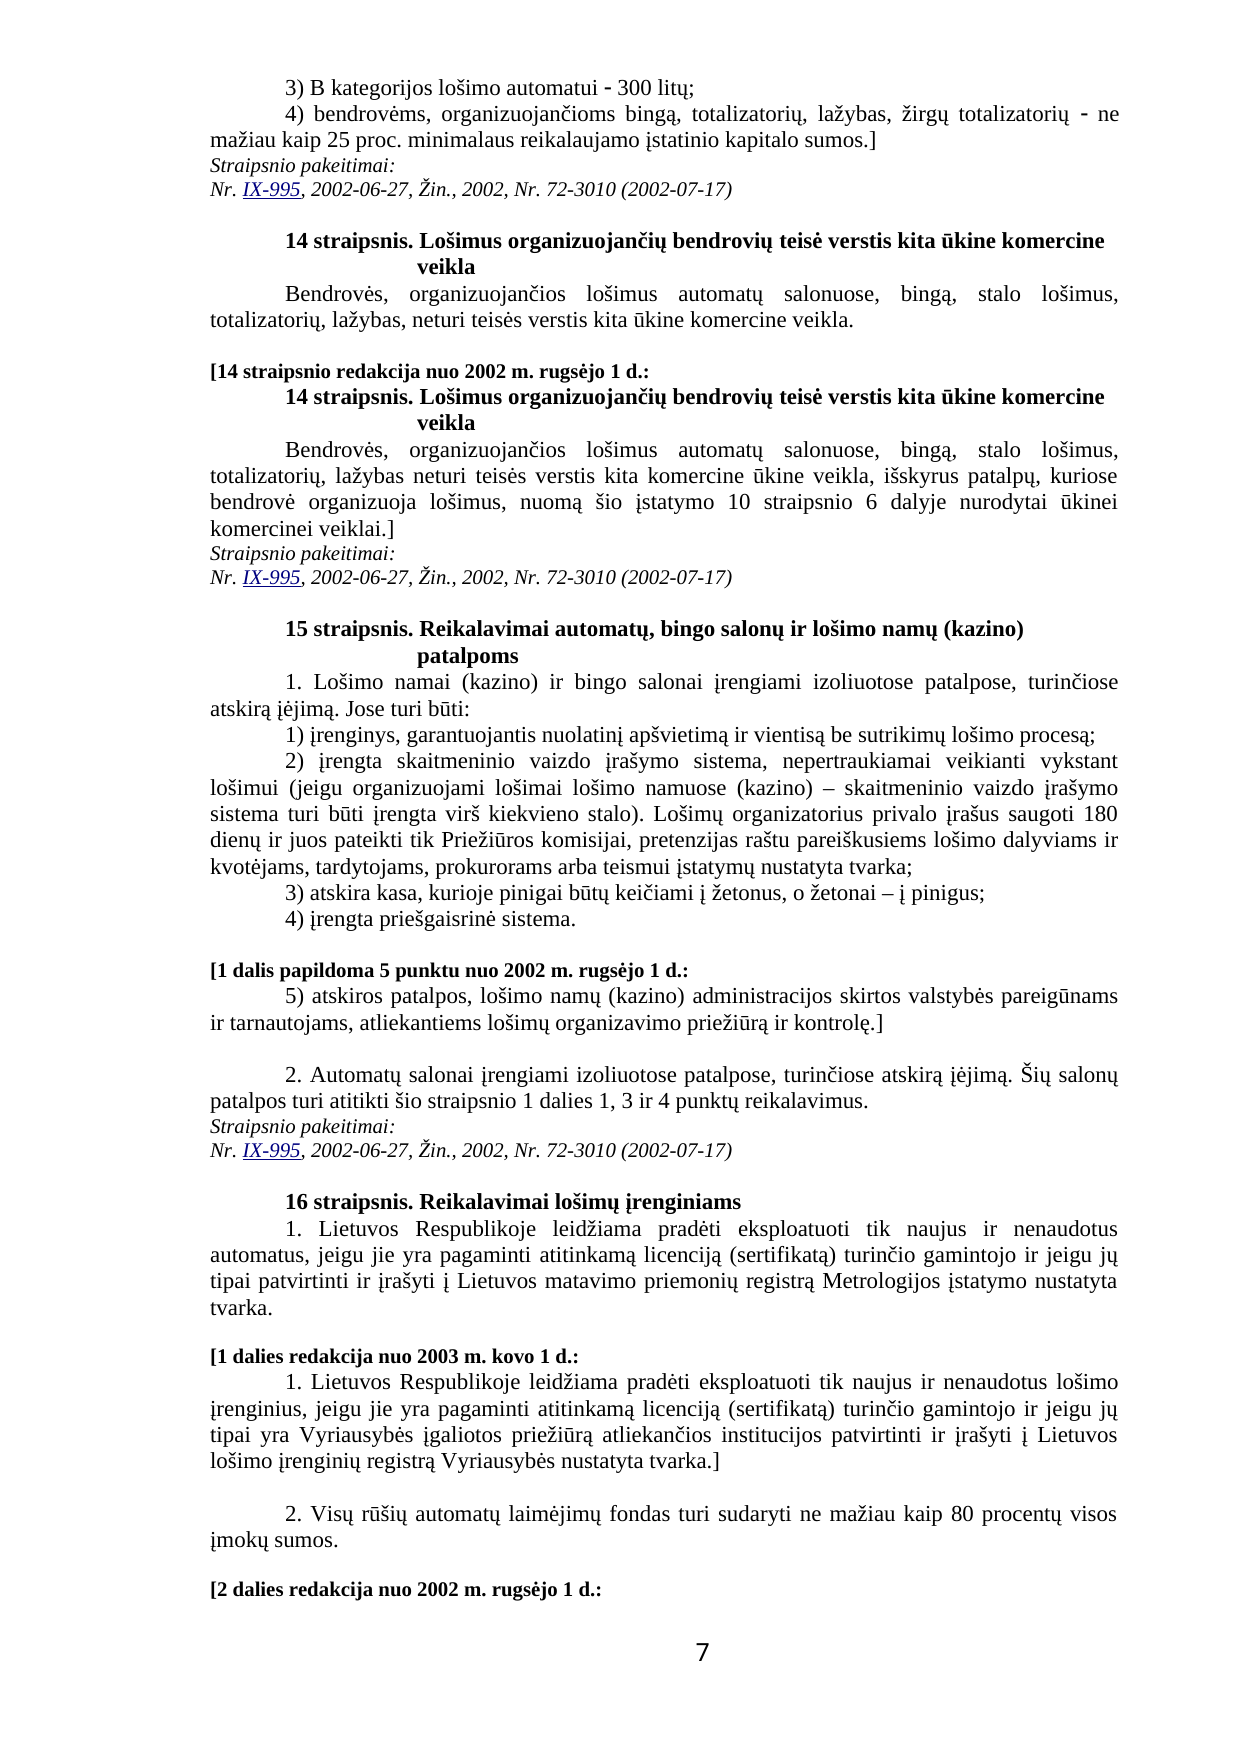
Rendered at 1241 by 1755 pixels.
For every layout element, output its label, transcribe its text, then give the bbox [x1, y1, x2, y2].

text 1) įrenginys, garantuojantis nuolatinį apšvietimą ir vientisą be sutrikimų lošimo procesą; [210, 721, 1119, 747]
text 4) bendrovėms, organizuojančioms bingą, totalizatorių, lažybas, žirgų totalizatorių  ne mažiau kaip 25 proc. minimalaus reikalaujamo įstatinio kapitalo sumos.] [210, 100, 1119, 153]
text Bendrovės, organizuojančios lošimus automatų salonuose, bingą, stalo lošimus, totalizatorių, lažybas, neturi teisės verstis kita ūkine komercine veikla. [210, 280, 1119, 332]
text 1. Lošimo namai (kazino) ir bingo salonai įrengiami izoliuotose patalpose, turinčiose atskirą įėjimą. Jose turi būti: [210, 668, 1119, 721]
text patalpoms [417, 642, 1119, 668]
text 3) B kategorijos lošimo automatui  300 litų; [210, 73, 1119, 100]
text Nr. IX-995, 2002-06-27, Žin., 2002, Nr. 72-3010 (2002-07-17) [210, 177, 1119, 201]
text 2. Visų rūšių automatų laimėjimų fondas turi sudaryti ne mažiau kaip 80 procentų visos įmokų sumos. [210, 1500, 1119, 1553]
text Straipsnio pakeitimai: [210, 1114, 1119, 1138]
text 14 straipsnis. Lošimus organizuojančių bendrovių teisė verstis kita ūkine komercine [285, 383, 1119, 409]
text 16 straipsnis. Reikalavimai lošimų įrenginiams [210, 1188, 1119, 1215]
text 1. Lietuvos Respublikoje leidžiama pradėti eksploatuoti tik naujus ir nenaudotus automatus, jeigu jie yra pagaminti atitinkamą licenciją (sertifikatą) turinčio gamintojo ir jeigu jų tipai patvirtinti ir įrašyti į Lietuvos matavimo priemonių registrą Metrologijos įstatymo nustatyta tvarka. [210, 1215, 1119, 1320]
text 14 straipsnis. Lošimus organizuojančių bendrovių teisė verstis kita ūkine komercine [285, 227, 1119, 253]
text 4) įrengta priešgaisrinė sistema. [210, 905, 1119, 932]
text 3) atskira kasa, kurioje pinigai būtų keičiami į žetonus, o žetonai – į pinigus; [210, 879, 1119, 905]
text 2. Automatų salonai įrengiami izoliuotose patalpose, turinčiose atskirą įėjimą. Šių salonų patalpos turi atitikti šio straipsnio 1 dalies 1, 3 ir 4 punktų reikalavimus. [210, 1061, 1119, 1114]
text veikla [417, 253, 1119, 280]
text 5) atskiros patalpos, lošimo namų (kazino) administracijos skirtos valstybės pareigūnams ir tarnautojams, atliekantiems lošimų organizavimo priežiūrą ir kontrolę.] [210, 982, 1119, 1035]
text 15 straipsnis. Reikalavimai automatų, bingo salonų ir lošimo namų (kazino) [285, 616, 1119, 642]
text 1. Lietuvos Respublikoje leidžiama pradėti eksploatuoti tik naujus ir nenaudotus lošimo įrenginius, jeigu jie yra pagaminti atitinkamą licenciją (sertifikatą) turinčio gamintojo ir jeigu jų tipai yra Vyriausybės įgaliotos priežiūrą atliekančios institucijos patvirtinti ir įrašyti į Lietuvos lošimo įrenginių registrą Vyriausybės nustatyta tvarka.] [210, 1368, 1119, 1474]
text 2) įrengta skaitmeninio vaizdo įrašymo sistema, nepertraukiamai veikianti vykstant lošimui (jeigu organizuojami lošimai lošimo namuose (kazino) – skaitmeninio vaizdo įrašymo sistema turi būti įrengta virš kiekvieno stalo). Lošimų organizatorius privalo įrašus saugoti 180 dienų ir juos pateikti tik Priežiūros komisijai, pretenzijas raštu pareiškusiems lošimo dalyviams ir kvotėjams, tardytojams, prokurorams arba teismui įstatymų nustatyta tvarka; [210, 747, 1119, 879]
text veikla [417, 409, 1119, 436]
text [1 dalies redakcija nuo 2003 m. kovo 1 d.: [210, 1344, 1119, 1368]
text Nr. IX-995, 2002-06-27, Žin., 2002, Nr. 72-3010 (2002-07-17) [210, 565, 1119, 589]
text Straipsnio pakeitimai: [210, 153, 1119, 177]
text [2 dalies redakcija nuo 2002 m. rugsėjo 1 d.: [210, 1577, 1119, 1601]
text [14 straipsnio redakcija nuo 2002 m. rugsėjo 1 d.: [210, 359, 1119, 383]
text Nr. IX-995, 2002-06-27, Žin., 2002, Nr. 72-3010 (2002-07-17) [210, 1138, 1119, 1162]
text [1 dalis papildoma 5 punktu nuo 2002 m. rugsėjo 1 d.: [210, 958, 1119, 982]
text Straipsnio pakeitimai: [210, 541, 1119, 565]
text Bendrovės, organizuojančios lošimus automatų salonuose, bingą, stalo lošimus, totalizatorių, lažybas neturi teisės verstis kita komercine ūkine veikla, išskyrus patalpų, kuriose bendrovė organizuoja lošimus, nuomą šio įstatymo 10 straipsnio 6 dalyje nurodytai ūkinei komercinei veiklai.] [210, 436, 1119, 541]
